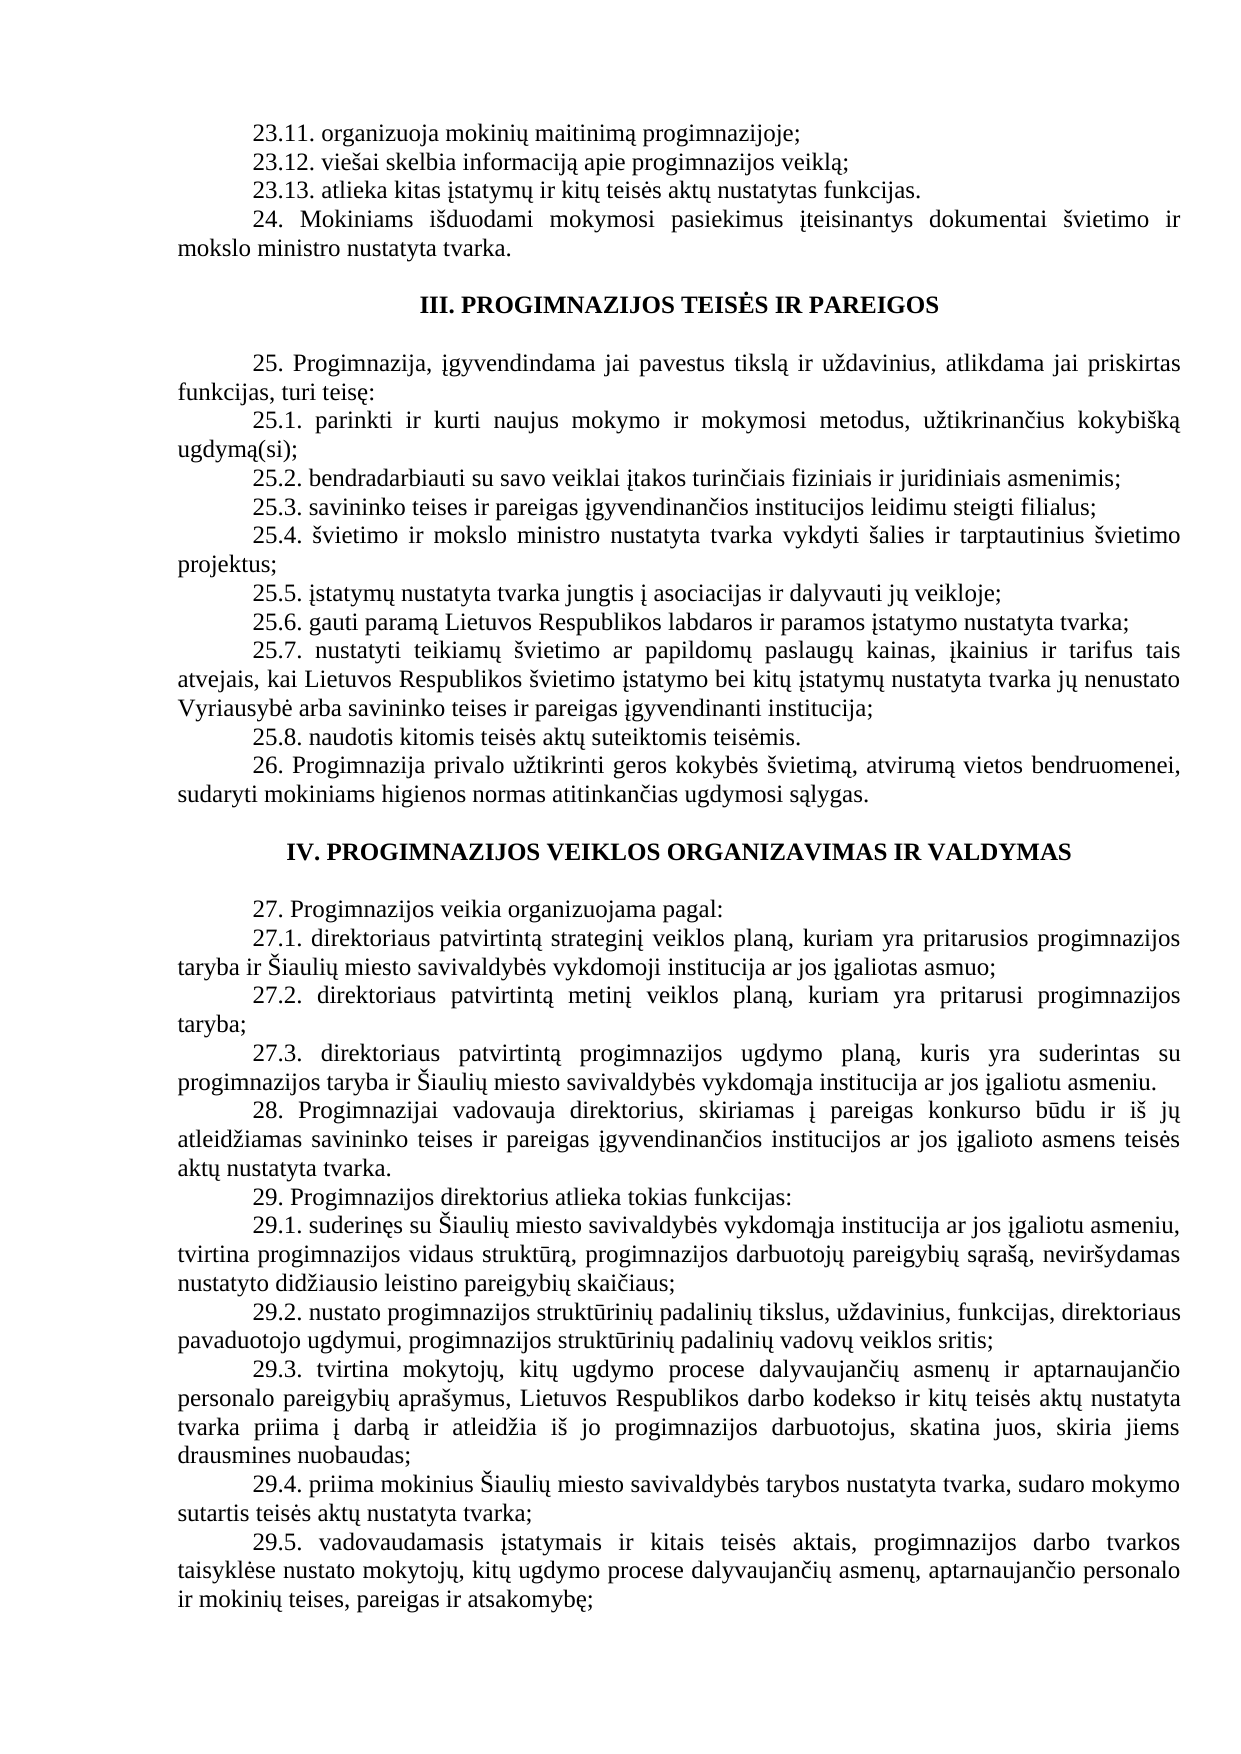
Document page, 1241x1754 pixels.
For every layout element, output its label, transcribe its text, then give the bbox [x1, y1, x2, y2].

text III. PROGIMNAZIJOS TEISĖS IR PAREIGOS [177, 291, 1181, 319]
text IV. PROGIMNAZIJOS VEIKLOS ORGANIZAVIMAS IR VALDYMAS [177, 837, 1181, 866]
text 25. Progimnazija, įgyvendindama jai pavestus tikslą ir uždavinius, atlikdama jai priskirtas funkcijas, turi teisę: [177, 348, 1181, 406]
text 25.6. gauti paramą Lietuvos Respublikos labdaros ir paramos įstatymo nustatyta tvarka; [177, 607, 1181, 636]
text 27.2. direktoriaus patvirtintą metinį veiklos planą, kuriam yra pritarusi progimnazijos taryba; [177, 981, 1181, 1038]
text 23.11. organizuoja mokinių maitinimą progimnazijoje; [177, 118, 1181, 147]
text 25.5. įstatymų nustatyta tvarka jungtis į asociacijas ir dalyvauti jų veikloje; [177, 578, 1181, 607]
text 29.1. suderinęs su Šiaulių miesto savivaldybės vykdomąja institucija ar jos įgaliotu asmeniu, tvirtina progimnazijos vidaus struktūrą, progimnazijos darbuotojų pareigybių sąrašą, neviršydamas nustatyto didžiausio leistino pareigybių skaičiaus; [177, 1211, 1181, 1297]
text 25.8. naudotis kitomis teisės aktų suteiktomis teisėmis. [177, 722, 1181, 751]
text 26. Progimnazija privalo užtikrinti geros kokybės švietimą, atvirumą vietos bendruomenei, sudaryti mokiniams higienos normas atitinkančias ugdymosi sąlygas. [177, 751, 1181, 808]
text 25.2. bendradarbiauti su savo veiklai įtakos turinčiais fiziniais ir juridiniais asmenimis; [177, 463, 1181, 492]
text 29. Progimnazijos direktorius atlieka tokias funkcijas: [177, 1182, 1181, 1211]
text 25.3. savininko teises ir pareigas įgyvendinančios institucijos leidimu steigti filialus; [177, 492, 1181, 521]
text 29.4. priima mokinius Šiaulių miesto savivaldybės tarybos nustatyta tvarka, sudaro mokymo sutartis teisės aktų nustatyta tvarka; [177, 1469, 1181, 1527]
text 29.2. nustato progimnazijos struktūrinių padalinių tikslus, uždavinius, funkcijas, direktoriaus pavaduotojo ugdymui, progimnazijos struktūrinių padalinių vadovų veiklos sritis; [177, 1297, 1181, 1354]
text 29.5. vadovaudamasis įstatymais ir kitais teisės aktais, progimnazijos darbo tvarkos taisyklėse nustato mokytojų, kitų ugdymo procese dalyvaujančių asmenų, aptarnaujančio personalo ir mokinių teises, pareigas ir atsakomybę; [177, 1527, 1181, 1613]
text 24. Mokiniams išduodami mokymosi pasiekimus įteisinantys dokumentai švietimo ir mokslo ministro nustatyta tvarka. [177, 204, 1181, 262]
text 27. Progimnazijos veikia organizuojama pagal: [177, 894, 1181, 923]
text 25.4. švietimo ir mokslo ministro nustatyta tvarka vykdyti šalies ir tarptautinius švietimo projektus; [177, 521, 1181, 578]
text 25.1. parinkti ir kurti naujus mokymo ir mokymosi metodus, užtikrinančius kokybišką ugdymą(si); [177, 406, 1181, 463]
text 25.7. nustatyti teikiamų švietimo ar papildomų paslaugų kainas, įkainius ir tarifus tais atvejais, kai Lietuvos Respublikos švietimo įstatymo bei kitų įstatymų nustatyta tvarka jų nenustato Vyriausybė arba savininko teises ir pareigas įgyvendinanti institucija; [177, 636, 1181, 722]
text 27.1. direktoriaus patvirtintą strateginį veiklos planą, kuriam yra pritarusios progimnazijos taryba ir Šiaulių miesto savivaldybės vykdomoji institucija ar jos įgaliotas asmuo; [177, 923, 1181, 981]
text 28. Progimnazijai vadovauja direktorius, skiriamas į pareigas konkurso būdu ir iš jų atleidžiamas savininko teises ir pareigas įgyvendinančios institucijos ar jos įgalioto asmens teisės aktų nustatyta tvarka. [177, 1096, 1181, 1182]
text 23.13. atlieka kitas įstatymų ir kitų teisės aktų nustatytas funkcijas. [177, 176, 1181, 204]
text 23.12. viešai skelbia informaciją apie progimnazijos veiklą; [177, 147, 1181, 176]
text 27.3. direktoriaus patvirtintą progimnazijos ugdymo planą, kuris yra suderintas su progimnazijos taryba ir Šiaulių miesto savivaldybės vykdomąja institucija ar jos įgaliotu asmeniu. [177, 1038, 1181, 1096]
text 29.3. tvirtina mokytojų, kitų ugdymo procese dalyvaujančių asmenų ir aptarnaujančio personalo pareigybių aprašymus, Lietuvos Respublikos darbo kodekso ir kitų teisės aktų nustatyta tvarka priima į darbą ir atleidžia iš jo progimnazijos darbuotojus, skatina juos, skiria jiems drausmines nuobaudas; [177, 1354, 1181, 1469]
